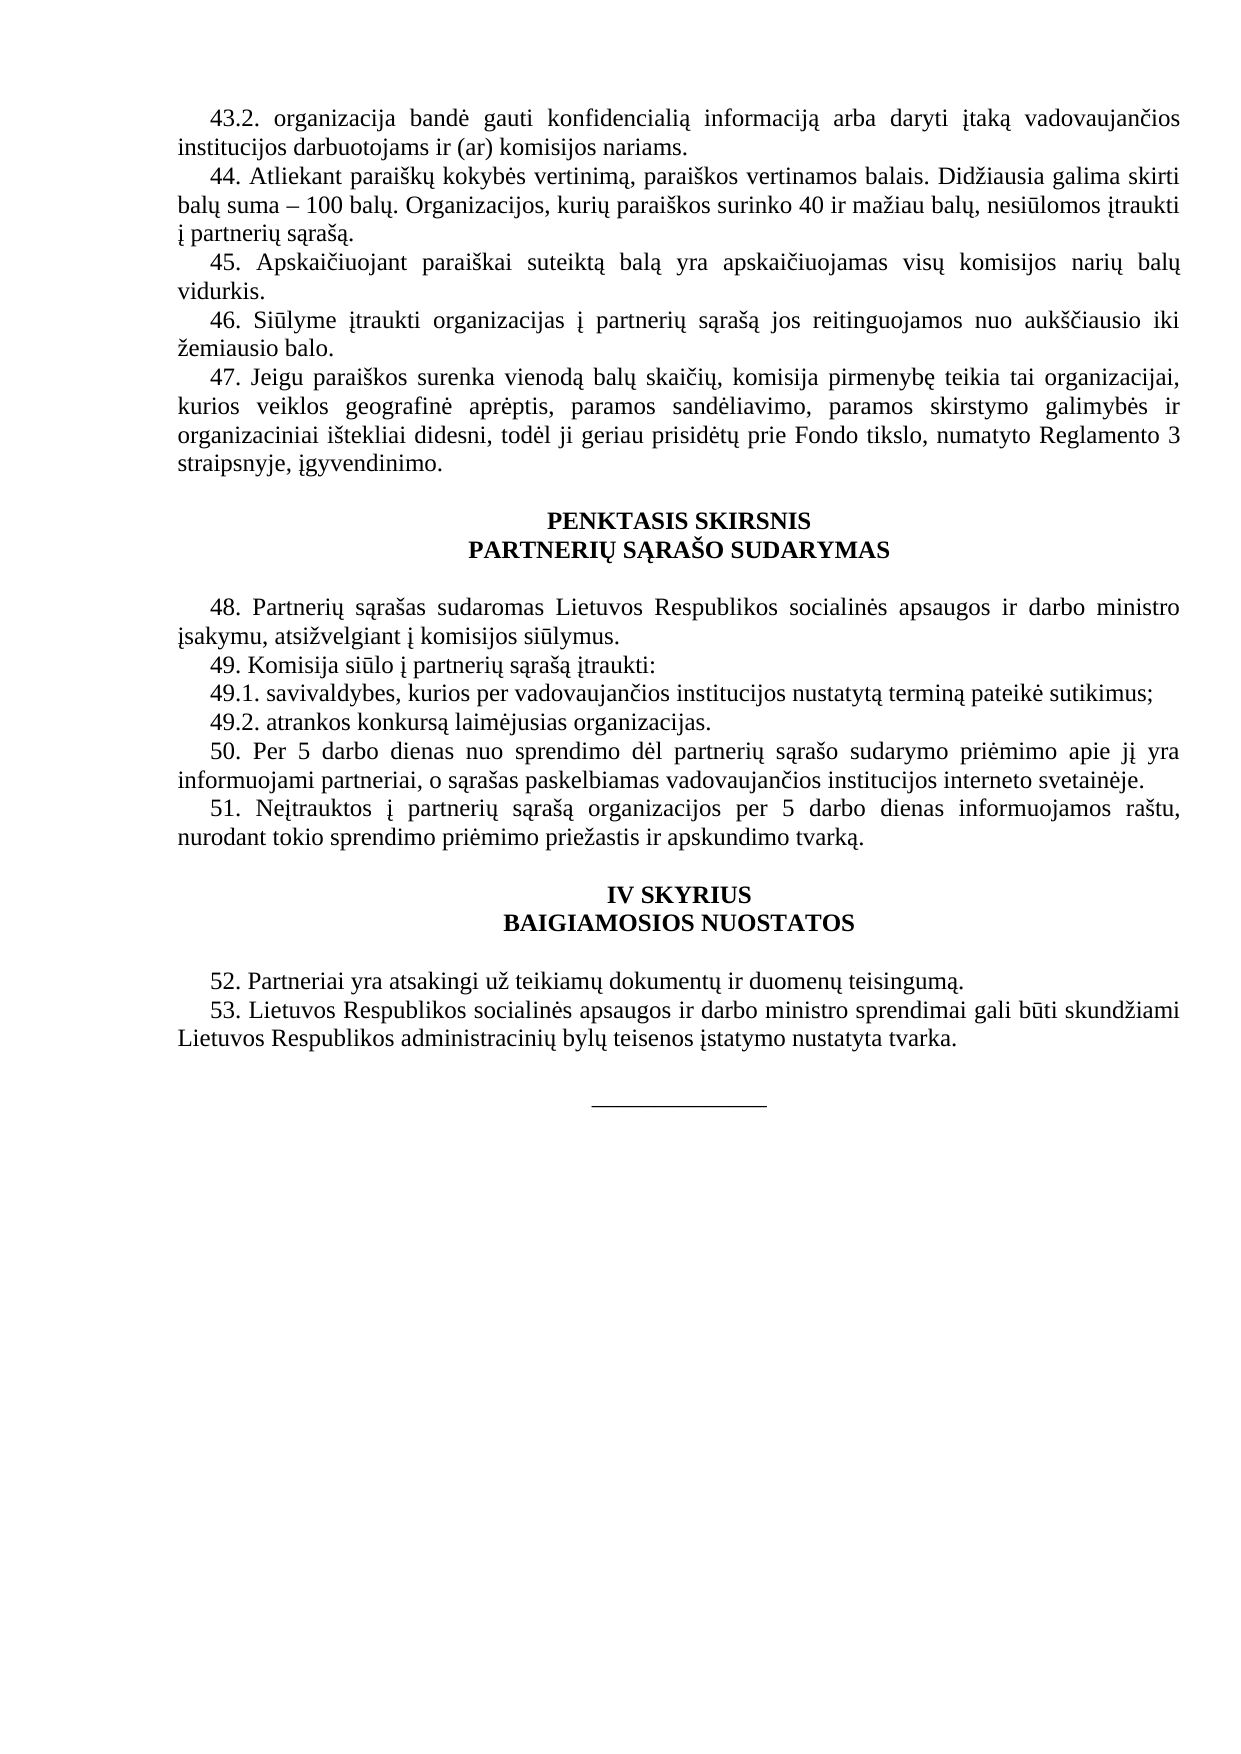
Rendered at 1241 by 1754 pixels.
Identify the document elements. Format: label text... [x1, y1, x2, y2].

text 43.2. organizacija bandė gauti konfidencialią informaciją arba daryti įtaką vadovaujančios institucijos darbuotojams ir (ar) komisijos nariams. [177, 103, 1181, 161]
text 49.2. atrankos konkursą laimėjusias organizacijas. [177, 707, 1181, 736]
text BAIGIAMOSIOS NUOSTATOS [177, 908, 1181, 937]
text ______________ [177, 1081, 1181, 1110]
text 51. Neįtrauktos į partnerių sąrašą organizacijos per 5 darbo dienas informuojamos raštu, nurodant tokio sprendimo priėmimo priežastis ir apskundimo tvarką. [177, 793, 1181, 851]
text 49.1. savivaldybes, kurios per vadovaujančios institucijos nustatytą terminą pateikė sutikimus; [177, 678, 1181, 707]
text 45. Apskaičiuojant paraiškai suteiktą balą yra apskaičiuojamas visų komisijos narių balų vidurkis. [177, 247, 1181, 305]
text PARTNERIŲ SĄRAŠO SUDARYMAS [177, 535, 1181, 563]
text iV skyrius [177, 880, 1181, 908]
text 44. Atliekant paraiškų kokybės vertinimą, paraiškos vertinamos balais. Didžiausia galima skirti balų suma – 100 balų. Organizacijos, kurių paraiškos surinko 40 ir mažiau balų, nesiūlomos įtraukti į partnerių sąrašą. [177, 161, 1181, 247]
text PENKTASIS SKIRSNIS [177, 506, 1181, 535]
text 52. Partneriai yra atsakingi už teikiamų dokumentų ir duomenų teisingumą. [177, 966, 1181, 995]
text 53. Lietuvos Respublikos socialinės apsaugos ir darbo ministro sprendimai gali būti skundžiami Lietuvos Respublikos administracinių bylų teisenos įstatymo nustatyta tvarka. [177, 995, 1181, 1052]
text 46. Siūlyme įtraukti organizacijas į partnerių sąrašą jos reitinguojamos nuo aukščiausio iki žemiausio balo. [177, 305, 1181, 362]
text 49. Komisija siūlo į partnerių sąrašą įtraukti: [177, 650, 1181, 678]
text 50. Per 5 darbo dienas nuo sprendimo dėl partnerių sąrašo sudarymo priėmimo apie jį yra informuojami partneriai, o sąrašas paskelbiamas vadovaujančios institucijos interneto svetainėje. [177, 736, 1181, 793]
text 48. Partnerių sąrašas sudaromas Lietuvos Respublikos socialinės apsaugos ir darbo ministro įsakymu, atsižvelgiant į komisijos siūlymus. [177, 592, 1181, 650]
text 47. Jeigu paraiškos surenka vienodą balų skaičių, komisija pirmenybę teikia tai organizacijai, kurios veiklos geografinė aprėptis, paramos sandėliavimo, paramos skirstymo galimybės ir organizaciniai ištekliai didesni, todėl ji geriau prisidėtų prie Fondo tikslo, numatyto Reglamento 3 straipsnyje, įgyvendinimo. [177, 362, 1181, 477]
